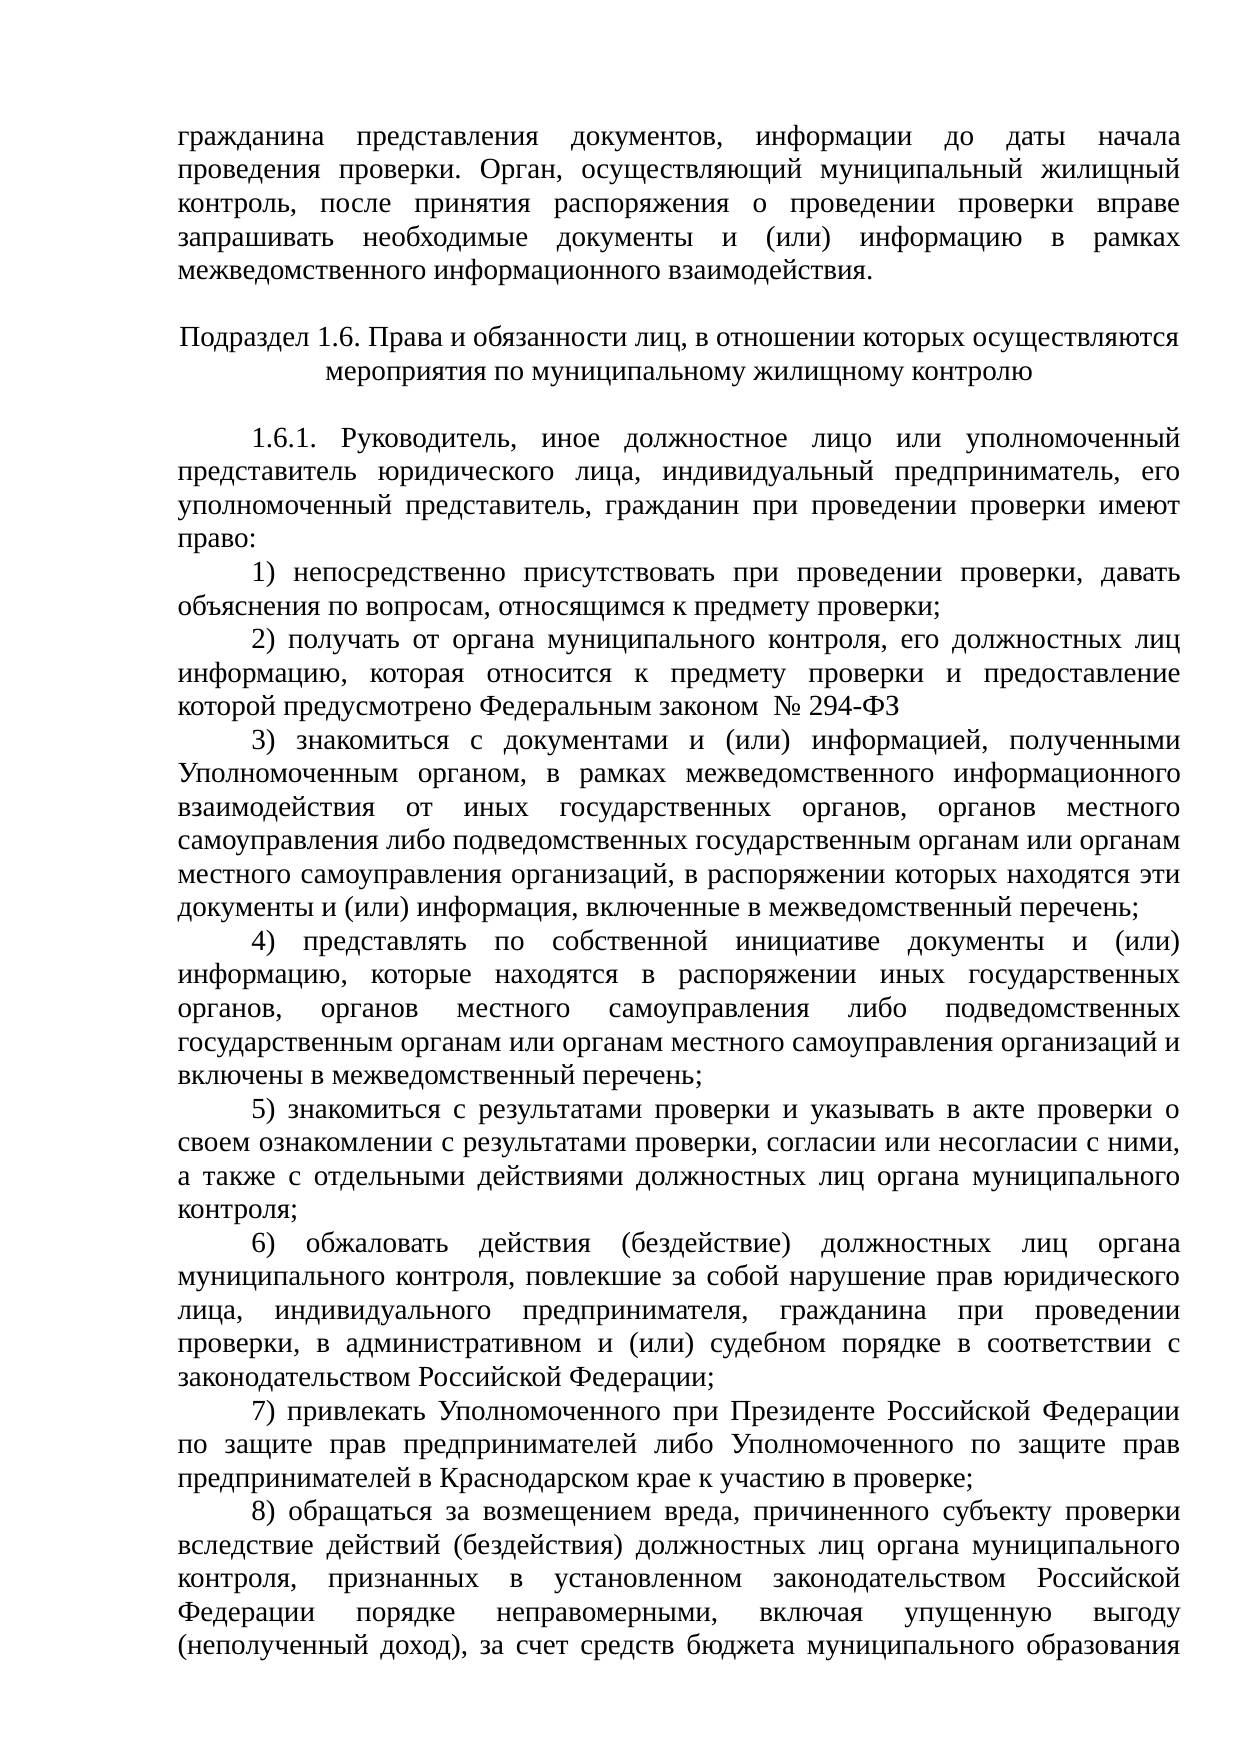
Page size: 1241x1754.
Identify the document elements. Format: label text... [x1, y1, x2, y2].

text 7) привлекать Уполномоченного при Президенте Российской Федерации по защите прав предпринимателей либо Уполномоченного по защите прав предпринимателей в Краснодарском крае к участию в проверке; [177, 1393, 1181, 1493]
text Подраздел 1.6. Права и обязанности лиц, в отношении которых осуществляются мероприятия по муниципальному жилищному контролю [177, 319, 1181, 386]
text 2) получать от органа муниципального контроля, его должностных лиц информацию, которая относится к предмету проверки и предоставление которой предусмотрено Федеральным законом № 294-ФЗ [177, 621, 1181, 722]
text 3) знакомиться с документами и (или) информацией, полученными Уполномоченным органом, в рамках межведомственного информационного взаимодействия от иных государственных органов, органов местного самоуправления либо подведомственных государственным органам или органам местного самоуправления организаций, в распоряжении которых находятся эти документы и (или) информация, включенные в межведомственный перечень; [177, 722, 1181, 923]
text 4) представлять по собственной инициативе документы и (или) информацию, которые находятся в распоряжении иных государственных органов, органов местного самоуправления либо подведомственных государственным органам или органам местного самоуправления организаций и включены в межведомственный перечень; [177, 923, 1181, 1091]
text 8) обращаться за возмещением вреда, причиненного субъекту проверки вследствие действий (бездействия) должностных лиц органа муниципального контроля, признанных в установленном законодательством Российской Федерации порядке неправомерными, включая упущенную выгоду (неполученный доход), за счет средств бюджета муниципального образования [177, 1493, 1181, 1661]
text гражданина представления документов, информации до даты начала проведения проверки. Орган, осуществляющий муниципальный жилищный контроль, после принятия распоряжения о проведении проверки вправе запрашивать необходимые документы и (или) информацию в рамках межведомственного информационного взаимодействия. [177, 118, 1181, 286]
text 1) непосредственно присутствовать при проведении проверки, давать объяснения по вопросам, относящимся к предмету проверки; [177, 554, 1181, 621]
text 1.6.1. Руководитель, иное должностное лицо или уполномоченный представитель юридического лица, индивидуальный предприниматель, его уполномоченный представитель, гражданин при проведении проверки имеют право: [177, 420, 1181, 554]
text 6) обжаловать действия (бездействие) должностных лиц органа муниципального контроля, повлекшие за собой нарушение прав юридического лица, индивидуального предпринимателя, гражданина при проведении проверки, в административном и (или) судебном порядке в соответствии с законодательством Российской Федерации; [177, 1225, 1181, 1393]
text 5) знакомиться с результатами проверки и указывать в акте проверки о своем ознакомлении с результатами проверки, согласии или несогласии с ними, а также с отдельными действиями должностных лиц органа муниципального контроля; [177, 1091, 1181, 1225]
